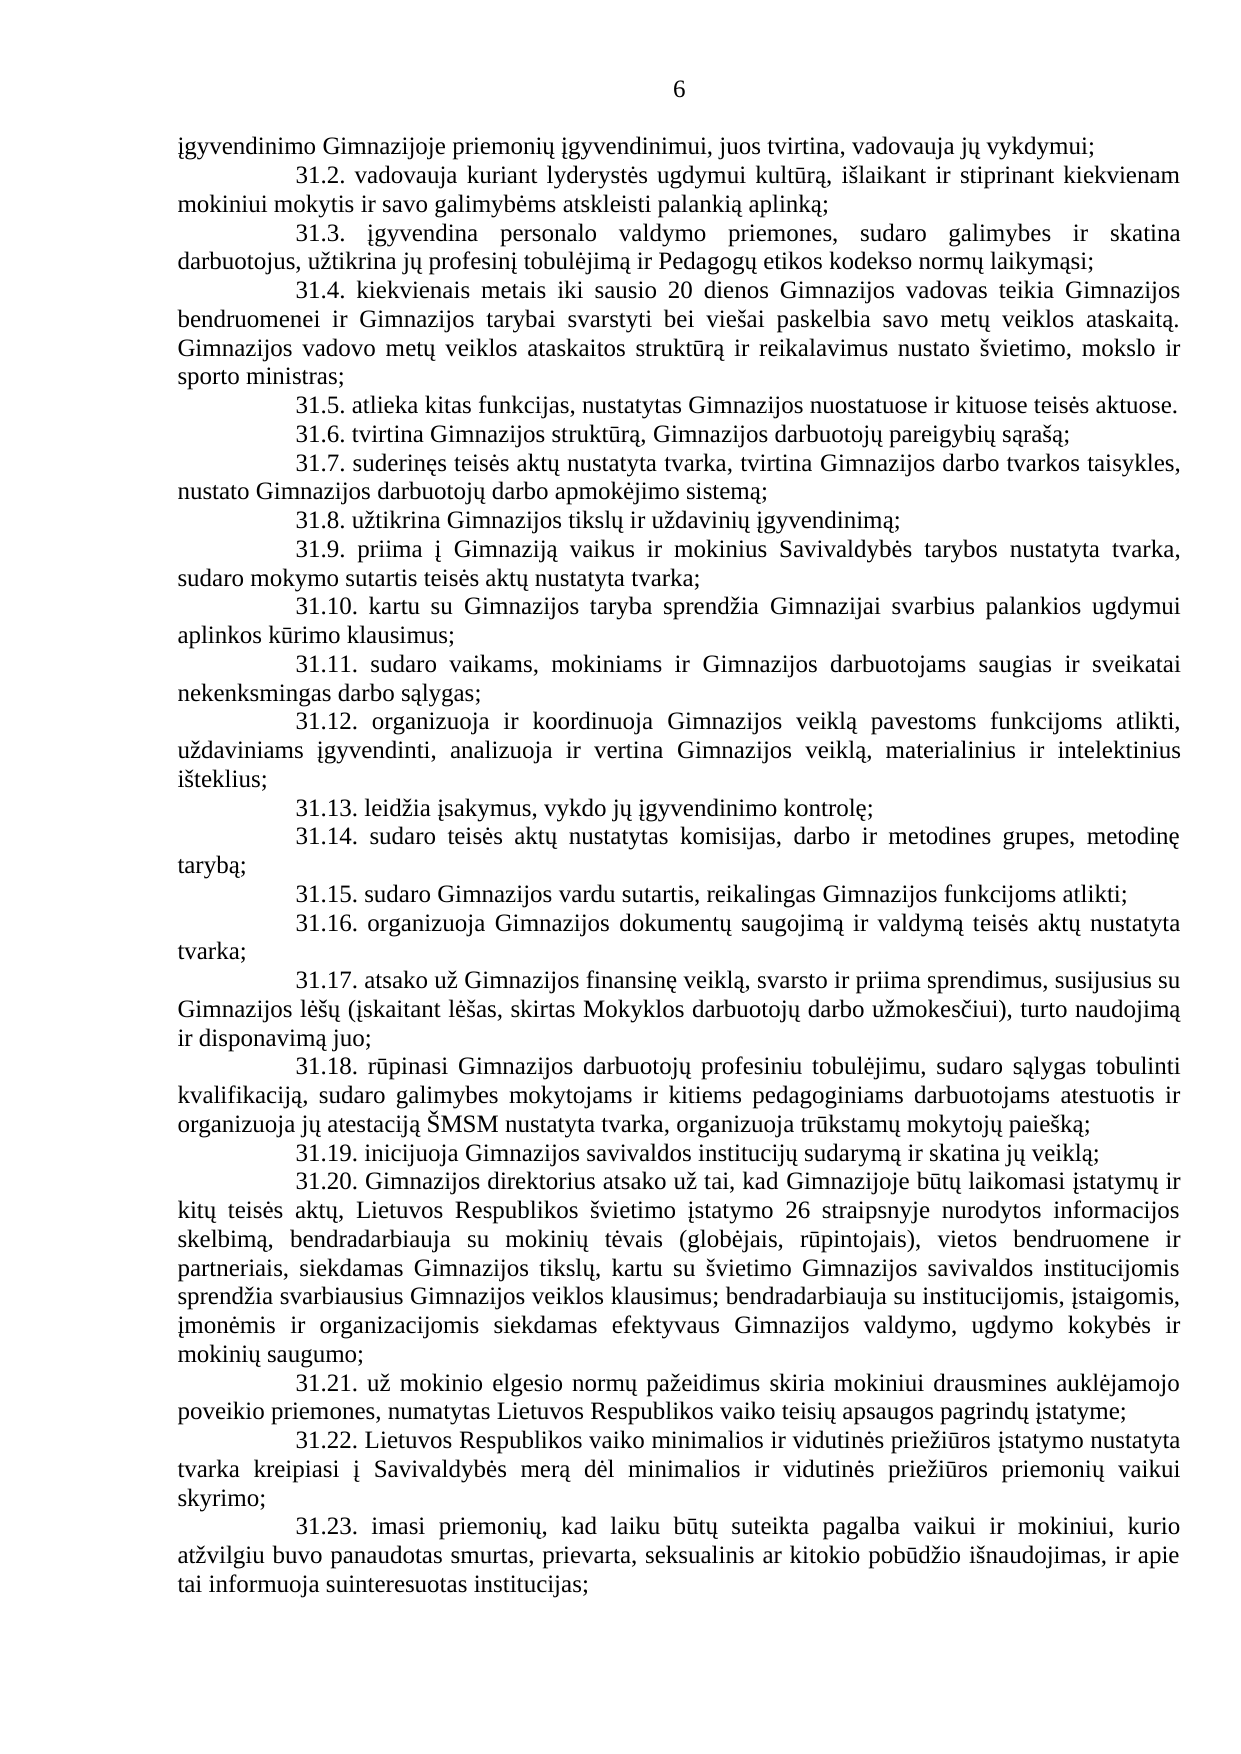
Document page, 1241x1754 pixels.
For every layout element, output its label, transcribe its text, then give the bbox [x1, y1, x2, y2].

text 31.6. tvirtina Gimnazijos struktūrą, Gimnazijos darbuotojų pareigybių sąrašą; [177, 419, 1181, 448]
text 31.11. sudaro vaikams, mokiniams ir Gimnazijos darbuotojams saugias ir sveikatai nekenksmingas darbo sąlygas; [177, 649, 1181, 706]
text 31.21. už mokinio elgesio normų pažeidimus skiria mokiniui drausmines auklėjamojo poveikio priemones, numatytas Lietuvos Respublikos vaiko teisių apsaugos pagrindų įstatyme; [177, 1368, 1181, 1425]
text 31.13. leidžia įsakymus, vykdo jų įgyvendinimo kontrolę; [177, 793, 1181, 821]
text 31.10. kartu su Gimnazijos taryba sprendžia Gimnazijai svarbius palankios ugdymui aplinkos kūrimo klausimus; [177, 591, 1181, 649]
text įgyvendinimo Gimnazijoje priemonių įgyvendinimui, juos tvirtina, vadovauja jų vykdymui; [177, 131, 1181, 160]
text 31.9. priima į Gimnaziją vaikus ir mokinius Savivaldybės tarybos nustatyta tvarka, sudaro mokymo sutartis teisės aktų nustatyta tvarka; [177, 534, 1181, 591]
text 31.12. organizuoja ir koordinuoja Gimnazijos veiklą pavestoms funkcijoms atlikti, uždaviniams įgyvendinti, analizuoja ir vertina Gimnazijos veiklą, materialinius ir intelektinius išteklius; [177, 706, 1181, 793]
text 31.3. įgyvendina personalo valdymo priemones, sudaro galimybes ir skatina darbuotojus, užtikrina jų profesinį tobulėjimą ir Pedagogų etikos kodekso normų laikymąsi; [177, 218, 1181, 275]
text 31.18. rūpinasi Gimnazijos darbuotojų profesiniu tobulėjimu, sudaro sąlygas tobulinti kvalifikaciją, sudaro galimybes mokytojams ir kitiems pedagoginiams darbuotojams atestuotis ir organizuoja jų atestaciją ŠMSM nustatyta tvarka, organizuoja trūkstamų mokytojų paiešką; [177, 1051, 1181, 1138]
text 31.15. sudaro Gimnazijos vardu sutartis, reikalingas Gimnazijos funkcijoms atlikti; [177, 879, 1181, 908]
text 31.14. sudaro teisės aktų nustatytas komisijas, darbo ir metodines grupes, metodinę tarybą; [177, 821, 1181, 879]
text 31.23. imasi priemonių, kad laiku būtų suteikta pagalba vaikui ir mokiniui, kurio atžvilgiu buvo panaudotas smurtas, prievarta, seksualinis ar kitokio pobūdžio išnaudojimas, ir apie tai informuoja suinteresuotas institucijas; [177, 1511, 1181, 1598]
text 31.4. kiekvienais metais iki sausio 20 dienos Gimnazijos vadovas teikia Gimnazijos bendruomenei ir Gimnazijos tarybai svarstyti bei viešai paskelbia savo metų veiklos ataskaitą. Gimnazijos vadovo metų veiklos ataskaitos struktūrą ir reikalavimus nustato švietimo, mokslo ir sporto ministras; [177, 275, 1181, 390]
text 31.8. užtikrina Gimnazijos tikslų ir uždavinių įgyvendinimą; [177, 505, 1181, 534]
text 31.19. inicijuoja Gimnazijos savivaldos institucijų sudarymą ir skatina jų veiklą; [177, 1138, 1181, 1166]
text 31.5. atlieka kitas funkcijas, nustatytas Gimnazijos nuostatuose ir kituose teisės aktuose. [177, 390, 1181, 419]
text 31.20. Gimnazijos direktorius atsako už tai, kad Gimnazijoje būtų laikomasi įstatymų ir kitų teisės aktų, Lietuvos Respublikos švietimo įstatymo 26 straipsnyje nurodytos informacijos skelbimą, bendradarbiauja su mokinių tėvais (globėjais, rūpintojais), vietos bendruomene ir partneriais, siekdamas Gimnazijos tikslų, kartu su švietimo Gimnazijos savivaldos institucijomis sprendžia svarbiausius Gimnazijos veiklos klausimus; bendradarbiauja su institucijomis, įstaigomis, įmonėmis ir organizacijomis siekdamas efektyvaus Gimnazijos valdymo, ugdymo kokybės ir mokinių saugumo; [177, 1166, 1181, 1368]
text 31.2. vadovauja kuriant lyderystės ugdymui kultūrą, išlaikant ir stiprinant kiekvienam mokiniui mokytis ir savo galimybėms atskleisti palankią aplinką; [177, 160, 1181, 218]
text 31.17. atsako už Gimnazijos finansinę veiklą, svarsto ir priima sprendimus, susijusius su Gimnazijos lėšų (įskaitant lėšas, skirtas Mokyklos darbuotojų darbo užmokesčiui), turto naudojimą ir disponavimą juo; [177, 965, 1181, 1051]
text 31.22. Lietuvos Respublikos vaiko minimalios ir vidutinės priežiūros įstatymo nustatyta tvarka kreipiasi į Savivaldybės merą dėl minimalios ir vidutinės priežiūros priemonių vaikui skyrimo; [177, 1425, 1181, 1511]
text 31.16. organizuoja Gimnazijos dokumentų saugojimą ir valdymą teisės aktų nustatyta tvarka; [177, 908, 1181, 965]
text 31.7. suderinęs teisės aktų nustatyta tvarka, tvirtina Gimnazijos darbo tvarkos taisykles, nustato Gimnazijos darbuotojų darbo apmokėjimo sistemą; [177, 448, 1181, 505]
